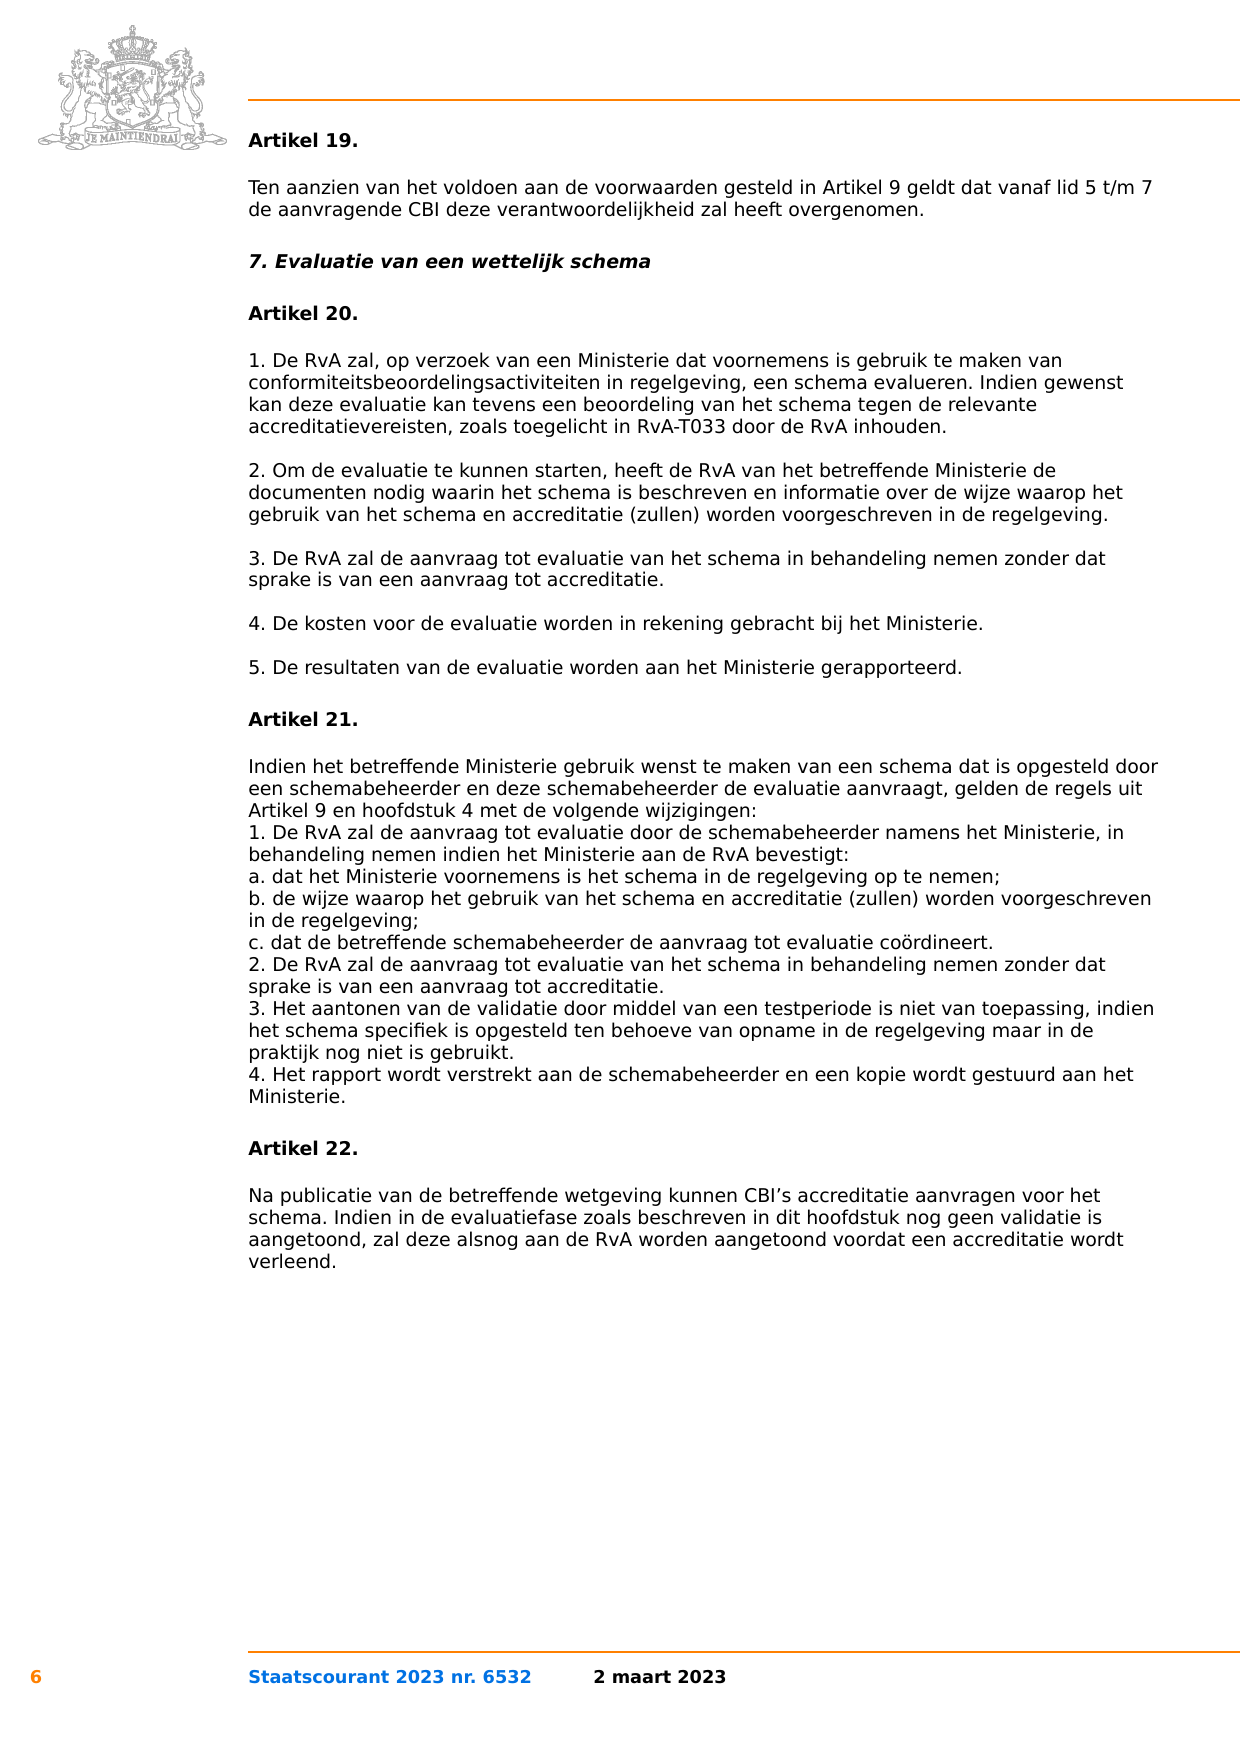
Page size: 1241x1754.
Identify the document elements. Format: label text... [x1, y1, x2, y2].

text 2. De RvA zal de aanvraag tot evaluatie van het schema in behandeling nemen zonder dat sprake is van een aanvraag tot accreditatie. [248, 954, 1163, 998]
subtitle Artikel 22. [248, 1138, 1163, 1160]
text 4. De kosten voor de evaluatie worden in rekening gebracht bij het Ministerie. [248, 613, 1163, 635]
text c. dat de betreffende schemabeheerder de aanvraag tot evaluatie coördineert. [248, 932, 1163, 954]
subtitle Artikel 21. [248, 709, 1163, 731]
text 1. De RvA zal, op verzoek van een Ministerie dat voornemens is gebruik te maken van conformiteitsbeoordelingsactiviteiten in regelgeving, een schema evalueren. Indien gewenst kan deze evaluatie kan tevens een beoordeling van het schema tegen de relevante accreditatievereisten, zoals toegelicht in RvA-T033 door de RvA inhouden. [248, 350, 1163, 438]
picture [38, 25, 227, 150]
text 1. De RvA zal de aanvraag tot evaluatie door de schemabeheerder namens het Ministerie, in behandeling nemen indien het Ministerie aan de RvA bevestigt: [248, 822, 1163, 866]
text 3. De RvA zal de aanvraag tot evaluatie van het schema in behandeling nemen zonder dat sprake is van een aanvraag tot accreditatie. [248, 547, 1163, 591]
text 3. Het aantonen van de validatie door middel van een testperiode is niet van toepassing, indien het schema specifiek is opgesteld ten behoeve van opname in de regelgeving maar in de praktijk nog niet is gebruikt. [248, 998, 1163, 1064]
text 4. Het rapport wordt verstrekt aan de schemabeheerder en een kopie wordt gestuurd aan het Ministerie. [248, 1064, 1163, 1108]
subtitle Artikel 20. [248, 303, 1163, 325]
text Na publicatie van de betreffende wetgeving kunnen CBI’s accreditatie aanvragen voor het schema. Indien in de evaluatiefase zoals beschreven in dit hoofdstuk nog geen validatie is aangetoond, zal deze alsnog aan de RvA worden aangetoond voordat een accreditatie wordt verleend. [248, 1185, 1163, 1273]
text Ten aanzien van het voldoen aan de voorwaarden gesteld in Artikel 9 geldt dat vanaf lid 5 t/m 7 de aanvragende CBI deze verantwoordelijkheid zal heeft overgenomen. [248, 177, 1163, 221]
text 5. De resultaten van de evaluatie worden aan het Ministerie gerapporteerd. [248, 657, 1163, 679]
subtitle Artikel 19. [248, 130, 1163, 152]
subtitle 7. Evaluatie van een wettelijk schema [248, 251, 1163, 273]
text Indien het betreffende Ministerie gebruik wenst te maken van een schema dat is opgesteld door een schemabeheerder en deze schemabeheerder de evaluatie aanvraagt, gelden de regels uit Artikel 9 en hoofdstuk 4 met de volgende wijzigingen: [248, 756, 1163, 822]
text 2. Om de evaluatie te kunnen starten, heeft de RvA van het betreffende Ministerie de documenten nodig waarin het schema is beschreven en informatie over de wijze waarop het gebruik van het schema en accreditatie (zullen) worden voorgeschreven in de regelgeving. [248, 459, 1163, 526]
text a. dat het Ministerie voornemens is het schema in de regelgeving op te nemen; [248, 866, 1163, 888]
text b. de wijze waarop het gebruik van het schema en accreditatie (zullen) worden voorgeschreven in de regelgeving; [248, 888, 1163, 932]
